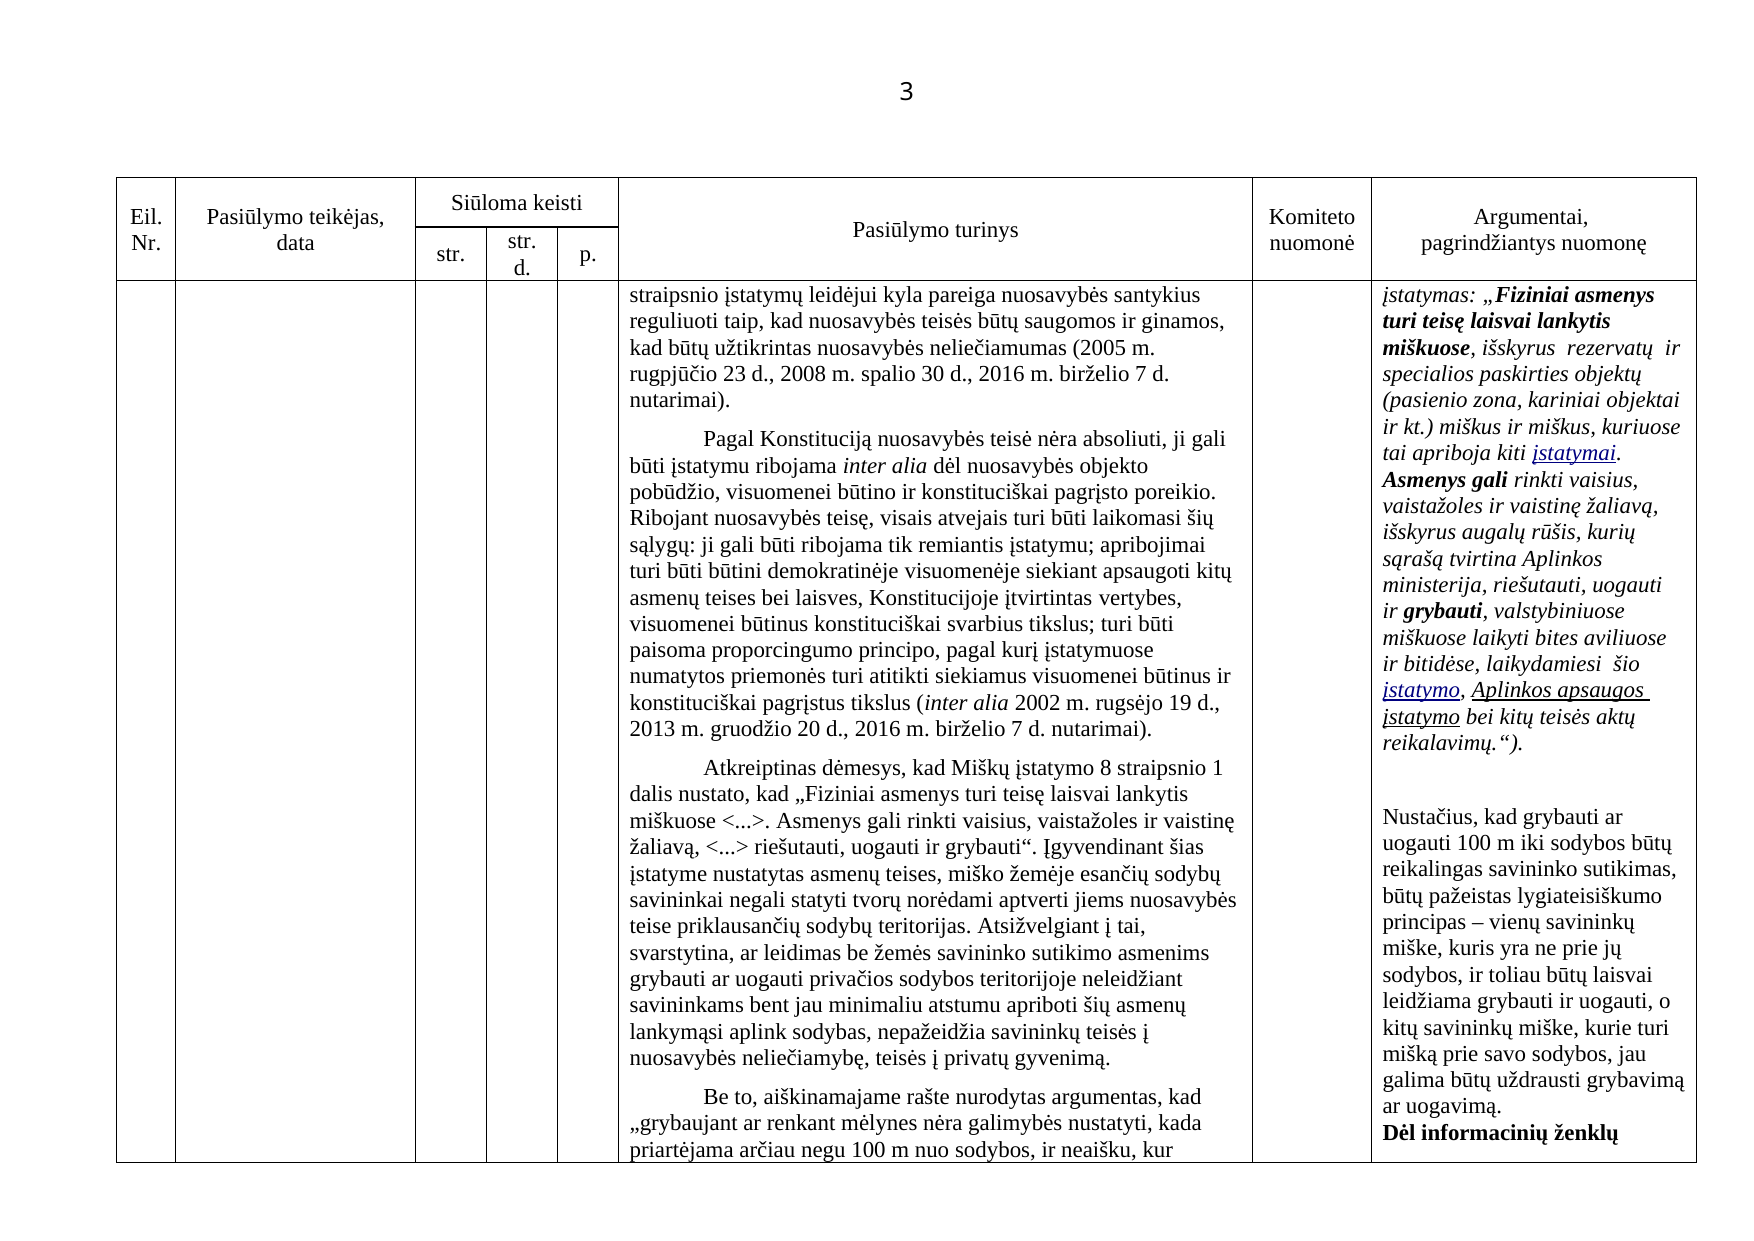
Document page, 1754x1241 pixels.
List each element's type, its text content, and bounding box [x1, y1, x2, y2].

table_cell [416, 281, 486, 1162]
table_cell [176, 281, 415, 1162]
table_header Komiteto nuomonė [1253, 178, 1371, 280]
table_header Argumentai, pagrindžiantys nuomonę [1372, 178, 1696, 280]
table_cell įstatymas: „Fiziniai asmenys turi teisę laisvai lankytis miškuose, išskyrus rezervatų ir specialios paskirties objektų (pasienio zona, kariniai objektai ir kt.) miškus ir miškus, kuriuose tai apriboja kiti įstatymai. Asmenys gali rinkti vaisius, vaistažoles ir vaistinę žaliavą, išskyrus augalų rūšis, kurių sąrašą tvirtina Aplinkos ministerija, riešutauti, uogauti ir grybauti, valstybiniuose miškuose laikyti bites aviliuose ir bitidėse, laikydamiesi šio įstatymo, Aplinkos apsaugos įstatymo bei kitų teisės aktų reikalavimų.“). Nustačius, kad grybauti ar uogauti 100 m iki sodybos būtų reikalingas savininko sutikimas, būtų pažeistas lygiateisiškumo principas – vienų savininkų miške, kuris yra ne prie jų sodybos, ir toliau būtų laisvai leidžiama grybauti ir uogauti, o kitų savininkų miške, kurie turi mišką prie savo sodybos, jau galima būtų uždrausti grybavimą ar uogavimą. Dėl informacinių ženklų [1372, 281, 1696, 1162]
table_cell p. [558, 228, 618, 280]
table_cell [1253, 281, 1371, 1162]
table_header Pasiūlymo turinys [619, 178, 1252, 280]
table_cell [558, 281, 618, 1162]
table_header Siūloma keisti [416, 178, 618, 226]
table_header Eil. Nr. [117, 178, 175, 280]
table_cell str. d. [487, 228, 557, 280]
table_cell straipsnio įstatymų leidėjui kyla pareiga nuosavybės santykius reguliuoti taip, kad nuosavybės teisės būtų saugomos ir ginamos, kad būtų užtikrintas nuosavybės neliečiamumas (2005 m. rugpjūčio 23 d., 2008 m. spalio 30 d., 2016 m. birželio 7 d. nutarimai). Pagal Konstituciją nuosavybės teisė nėra absoliuti, ji gali būti įstatymu ribojama inter alia dėl nuosavybės objekto pobūdžio, visuomenei būtino ir konstituciškai pagrįsto poreikio. Ribojant nuosavybės teisę, visais atvejais turi būti laikomasi šių sąlygų: ji gali būti ribojama tik remiantis įstatymu; apribojimai turi būti būtini demokratinėje visuomenėje siekiant apsaugoti kitų asmenų teises bei laisves, Konstitucijoje įtvirtintas vertybes, visuomenei būtinus konstituciškai svarbius tikslus; turi būti paisoma proporcingumo principo, pagal kurį įstatymuose numatytos priemonės turi atitikti siekiamus visuomenei būtinus ir konstituciškai pagrįstus tikslus (inter alia 2002 m. rugsėjo 19 d., 2013 m. gruodžio 20 d., 2016 m. birželio 7 d. nutarimai). Atkreiptinas dėmesys, kad Miškų įstatymo 8 straipsnio 1 dalis nustato, kad „Fiziniai asmenys turi teisę laisvai lankytis miškuose <...>. Asmenys gali rinkti vaisius, vaistažoles ir vaistinę žaliavą, <...> riešutauti, uogauti ir grybauti“. Įgyvendinant šias įstatyme nustatytas asmenų teises, miško žemėje esančių sodybų savininkai negali statyti tvorų norėdami aptverti jiems nuosavybės teise priklausančių sodybų teritorijas. Atsižvelgiant į tai, svarstytina, ar leidimas be žemės savininko sutikimo asmenims grybauti ar uogauti privačios sodybos teritorijoje neleidžiant savininkams bent jau minimaliu atstumu apriboti šių asmenų lankymąsi aplink sodybas, nepažeidžia savininkų teisės į nuosavybės neliečiamybę, teisės į privatų gyvenimą. Be to, aiškinamajame rašte nurodytas argumentas, kad „grybaujant ar renkant mėlynes nėra galimybės nustatyti, kada priartėjama arčiau negu 100 m nuo sodybos, ir neaišku, kur [619, 281, 1252, 1162]
table_cell str. [416, 228, 486, 280]
table_header Pasiūlymo teikėjas, data [176, 178, 415, 280]
table_cell [487, 281, 557, 1162]
table_cell [117, 281, 175, 1162]
